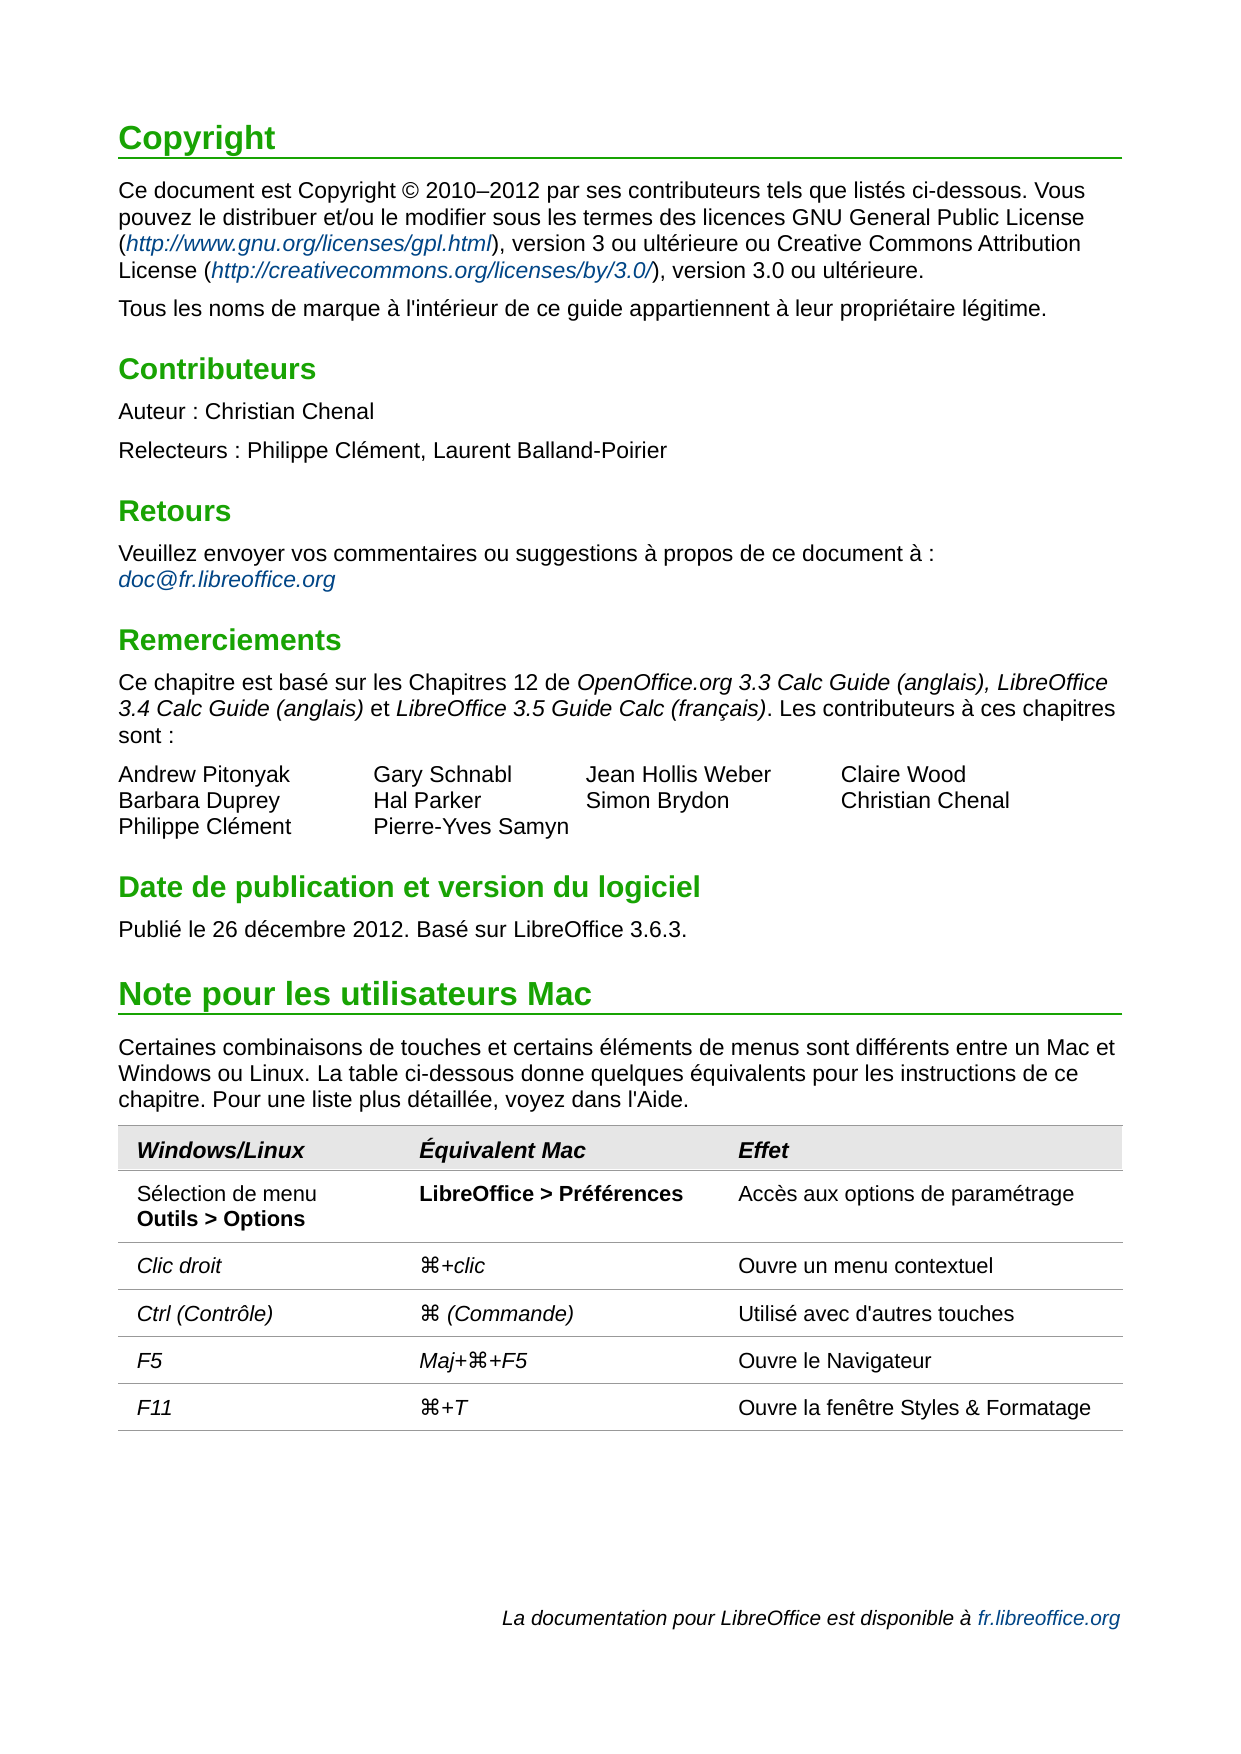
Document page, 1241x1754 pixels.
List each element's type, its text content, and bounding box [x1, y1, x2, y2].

table_cell ⌘+clic [401, 1243, 719, 1289]
subtitle Copyright [118, 118, 1122, 157]
table_cell Maj+⌘+F5 [401, 1337, 719, 1383]
text Tous les noms de marque à l'intérieur de ce guide appartiennent à leur propriétaire légitime. [118, 295, 1122, 322]
table_cell ⌘ (Commande) [401, 1290, 719, 1336]
table_cell F5 [118, 1337, 401, 1383]
subtitle Note pour les utilisateurs Mac [118, 974, 1122, 1013]
text Date de publication et version du logiciel [118, 869, 1122, 904]
text Veuillez envoyer vos commentaires ou suggestions à propos de ce document à : doc@fr.libreoffice.org [118, 540, 1122, 593]
text Retours [118, 493, 1122, 527]
table_cell Ouvre la fenêtre Styles & Formatage [720, 1384, 1122, 1430]
text Contributeurs [118, 351, 1122, 386]
text Ce document est Copyright © 2010–2012 par ses contributeurs tels que listés ci-dessous. Vous pouvez le distribuer et/ou le modifier sous les termes des licences GNU General Public License (http://www.gnu.org/licenses/gpl.html), version 3 ou ultérieure ou Creative Commons Attribution License (http://creativecommons.org/licenses/by/3.0/), version 3.0 ou ultérieure. [118, 177, 1122, 283]
table_header Équivalent Mac [401, 1126, 719, 1169]
text Ce chapitre est basé sur les Chapitres 12 de OpenOffice.org 3.3 Calc Guide (anglais), LibreOffice 3.4 Calc Guide (anglais) et LibreOffice 3.5 Guide Calc (français). Les contributeurs à ces chapitres sont : [118, 669, 1122, 748]
table_cell Ouvre le Navigateur [720, 1337, 1122, 1383]
table_cell Ctrl (Contrôle) [118, 1290, 401, 1336]
table_cell LibreOffice > Préférences [401, 1171, 719, 1242]
text Andrew Pitonyak Gary Schnabl Jean Hollis Weber Claire Wood Barbara Duprey Hal Parker Simon Brydon Christian Chenal Philippe Clément Pierre-Yves Samyn [118, 761, 1122, 840]
text Publié le 26 décembre 2012. Basé sur LibreOffice 3.6.3. [118, 916, 1122, 942]
table_cell Sélection de menu Outils > Options [118, 1171, 401, 1242]
table_cell Clic droit [118, 1243, 401, 1289]
text Relecteurs : Philippe Clément, Laurent Balland-Poirier [118, 437, 1122, 463]
text Auteur : Christian Chenal [118, 398, 1122, 424]
table_header Windows/Linux [118, 1126, 401, 1169]
table_cell Accès aux options de paramétrage [720, 1171, 1122, 1242]
text Remerciements [118, 622, 1122, 657]
table_header Effet [720, 1126, 1122, 1169]
table_cell ⌘+T [401, 1384, 719, 1430]
table_cell Utilisé avec d'autres touches [720, 1290, 1122, 1336]
table_cell F11 [118, 1384, 401, 1430]
table_cell Ouvre un menu contextuel [720, 1243, 1122, 1289]
text Certaines combinaisons de touches et certains éléments de menus sont différents entre un Mac et Windows ou Linux. La table ci-dessous donne quelques équivalents pour les instructions de ce chapitre. Pour une liste plus détaillée, voyez dans l'Aide. [118, 1034, 1122, 1113]
